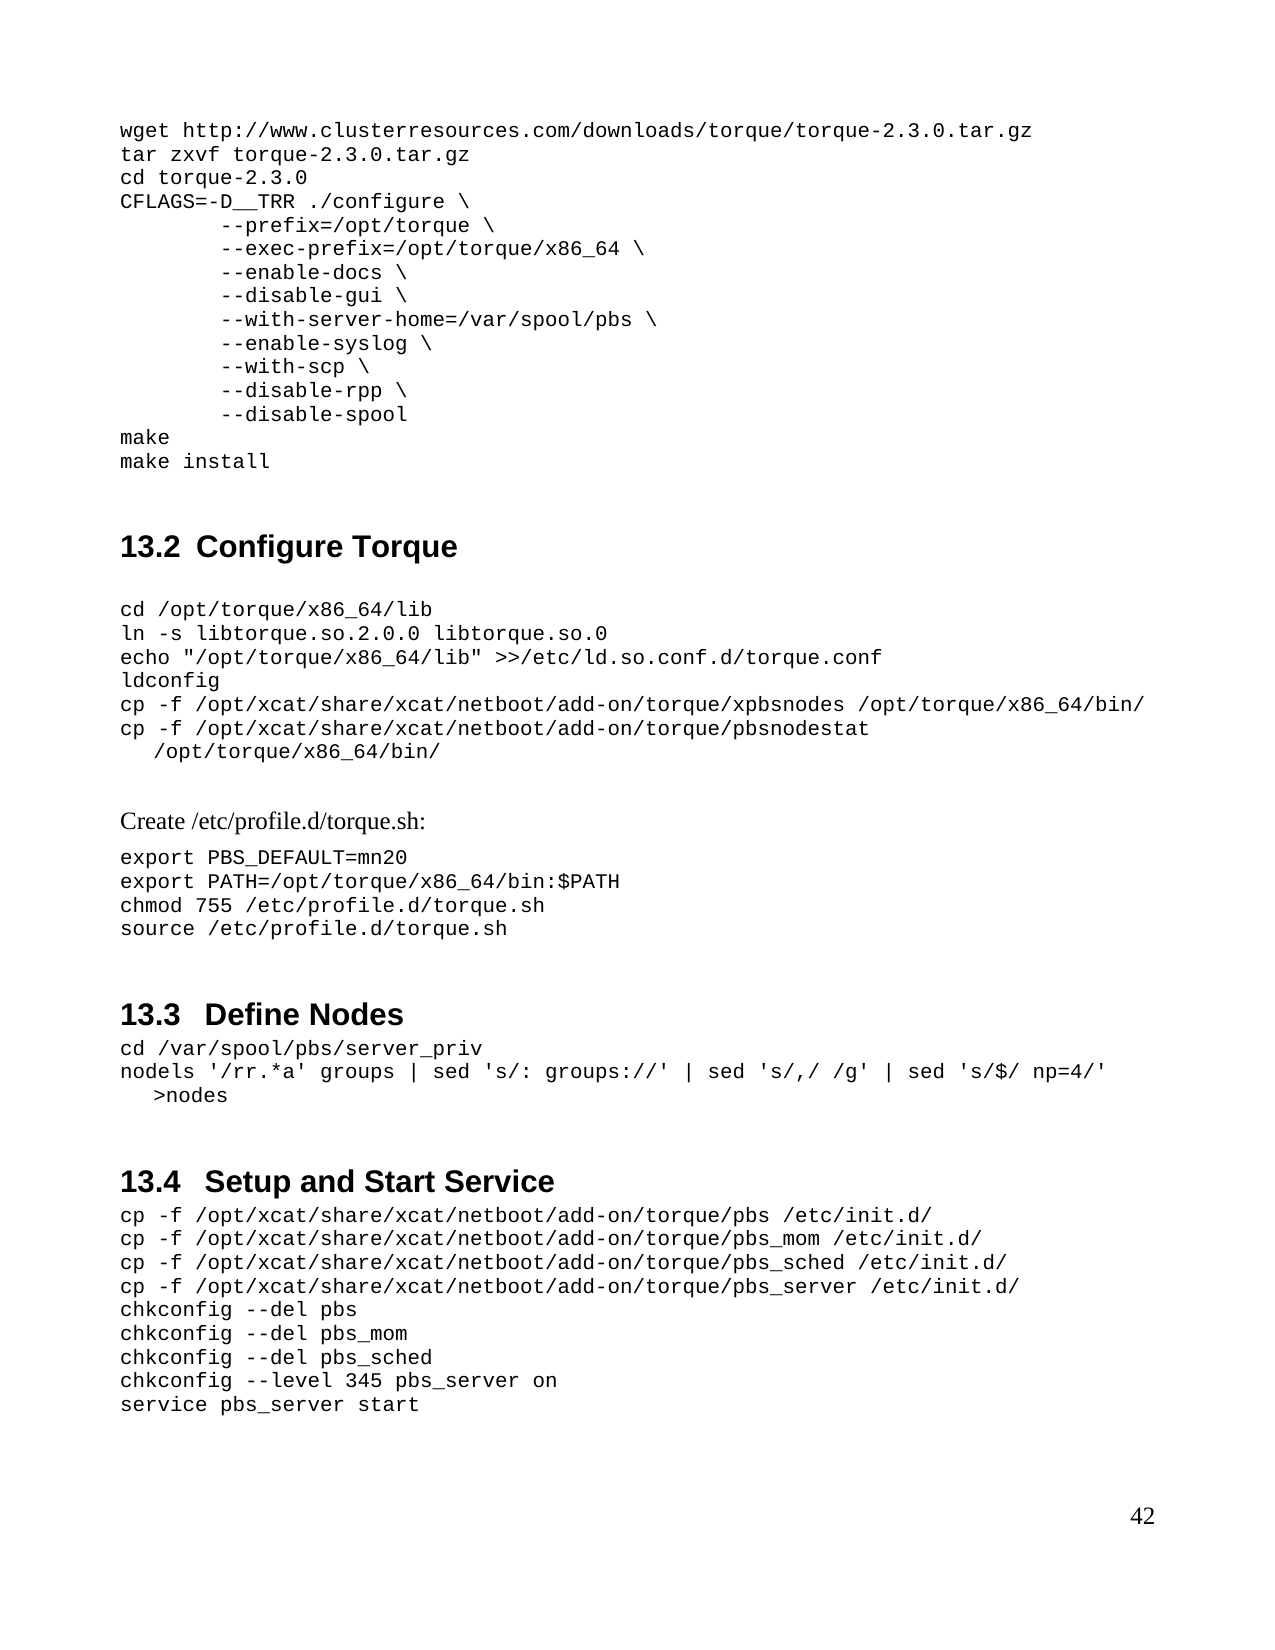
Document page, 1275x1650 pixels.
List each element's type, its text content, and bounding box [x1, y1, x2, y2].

text --disable-rpp \ [120, 380, 1155, 404]
text service pbs_server start [120, 1394, 1155, 1418]
subtitle Setup and Start Service [120, 1163, 1155, 1198]
text --with-server-home=/var/spool/pbs \ [120, 309, 1155, 333]
text ln -s libtorque.so.2.0.0 libtorque.so.0 [120, 623, 1155, 647]
text wget http://www.clusterresources.com/downloads/torque/torque-2.3.0.tar.gz [120, 120, 1155, 144]
text cp -f /opt/xcat/share/xcat/netboot/add-on/torque/pbs /etc/init.d/ [120, 1205, 1155, 1228]
text --with-scp \ [120, 356, 1155, 380]
text --enable-syslog \ [120, 333, 1155, 356]
text make [120, 427, 1155, 451]
text Create /etc/profile.d/torque.sh: [120, 806, 1155, 835]
text export PBS_DEFAULT=mn20 [120, 847, 1155, 871]
text echo "/opt/torque/x86_64/lib" >>/etc/ld.so.conf.d/torque.conf [120, 647, 1155, 670]
text cd torque-2.3.0 [120, 167, 1155, 191]
text --disable-gui \ [120, 286, 1155, 309]
text chkconfig --del pbs_sched [120, 1347, 1155, 1370]
text CFLAGS=-D__TRR ./configure \ [120, 191, 1155, 214]
text cd /opt/torque/x86_64/lib [120, 599, 1155, 623]
text --disable-spool [120, 404, 1155, 427]
text cd /var/spool/pbs/server_priv [120, 1038, 1155, 1062]
text nodels '/rr.*a' groups | sed 's/: groups://' | sed 's/,/ /g' | sed 's/$/ np=4/' >nodes [120, 1062, 1155, 1109]
text --exec-prefix=/opt/torque/x86_64 \ [120, 238, 1155, 262]
text ldconfig [120, 670, 1155, 694]
text chkconfig --level 345 pbs_server on [120, 1370, 1155, 1394]
text export PATH=/opt/torque/x86_64/bin:$PATH [120, 871, 1155, 895]
text source /etc/profile.d/torque.sh [120, 918, 1155, 942]
text tar zxvf torque-2.3.0.tar.gz [120, 144, 1155, 167]
text chkconfig --del pbs_mom [120, 1323, 1155, 1347]
text cp -f /opt/xcat/share/xcat/netboot/add-on/torque/pbs_mom /etc/init.d/ [120, 1228, 1155, 1252]
subtitle Define Nodes [120, 996, 1155, 1032]
text chkconfig --del pbs [120, 1299, 1155, 1323]
text --enable-docs \ [120, 262, 1155, 286]
text cp -f /opt/xcat/share/xcat/netboot/add-on/torque/pbs_server /etc/init.d/ [120, 1276, 1155, 1299]
text --prefix=/opt/torque \ [120, 214, 1155, 238]
text cp -f /opt/xcat/share/xcat/netboot/add-on/torque/xpbsnodes /opt/torque/x86_64/bin/ [120, 694, 1155, 718]
text cp -f /opt/xcat/share/xcat/netboot/add-on/torque/pbs_sched /etc/init.d/ [120, 1252, 1155, 1276]
text cp -f /opt/xcat/share/xcat/netboot/add-on/torque/pbsnodestat /opt/torque/x86_64/bin/ [120, 718, 1155, 765]
subtitle Configure Torque [120, 528, 1155, 564]
text chmod 755 /etc/profile.d/torque.sh [120, 895, 1155, 918]
text make install [120, 451, 1155, 475]
